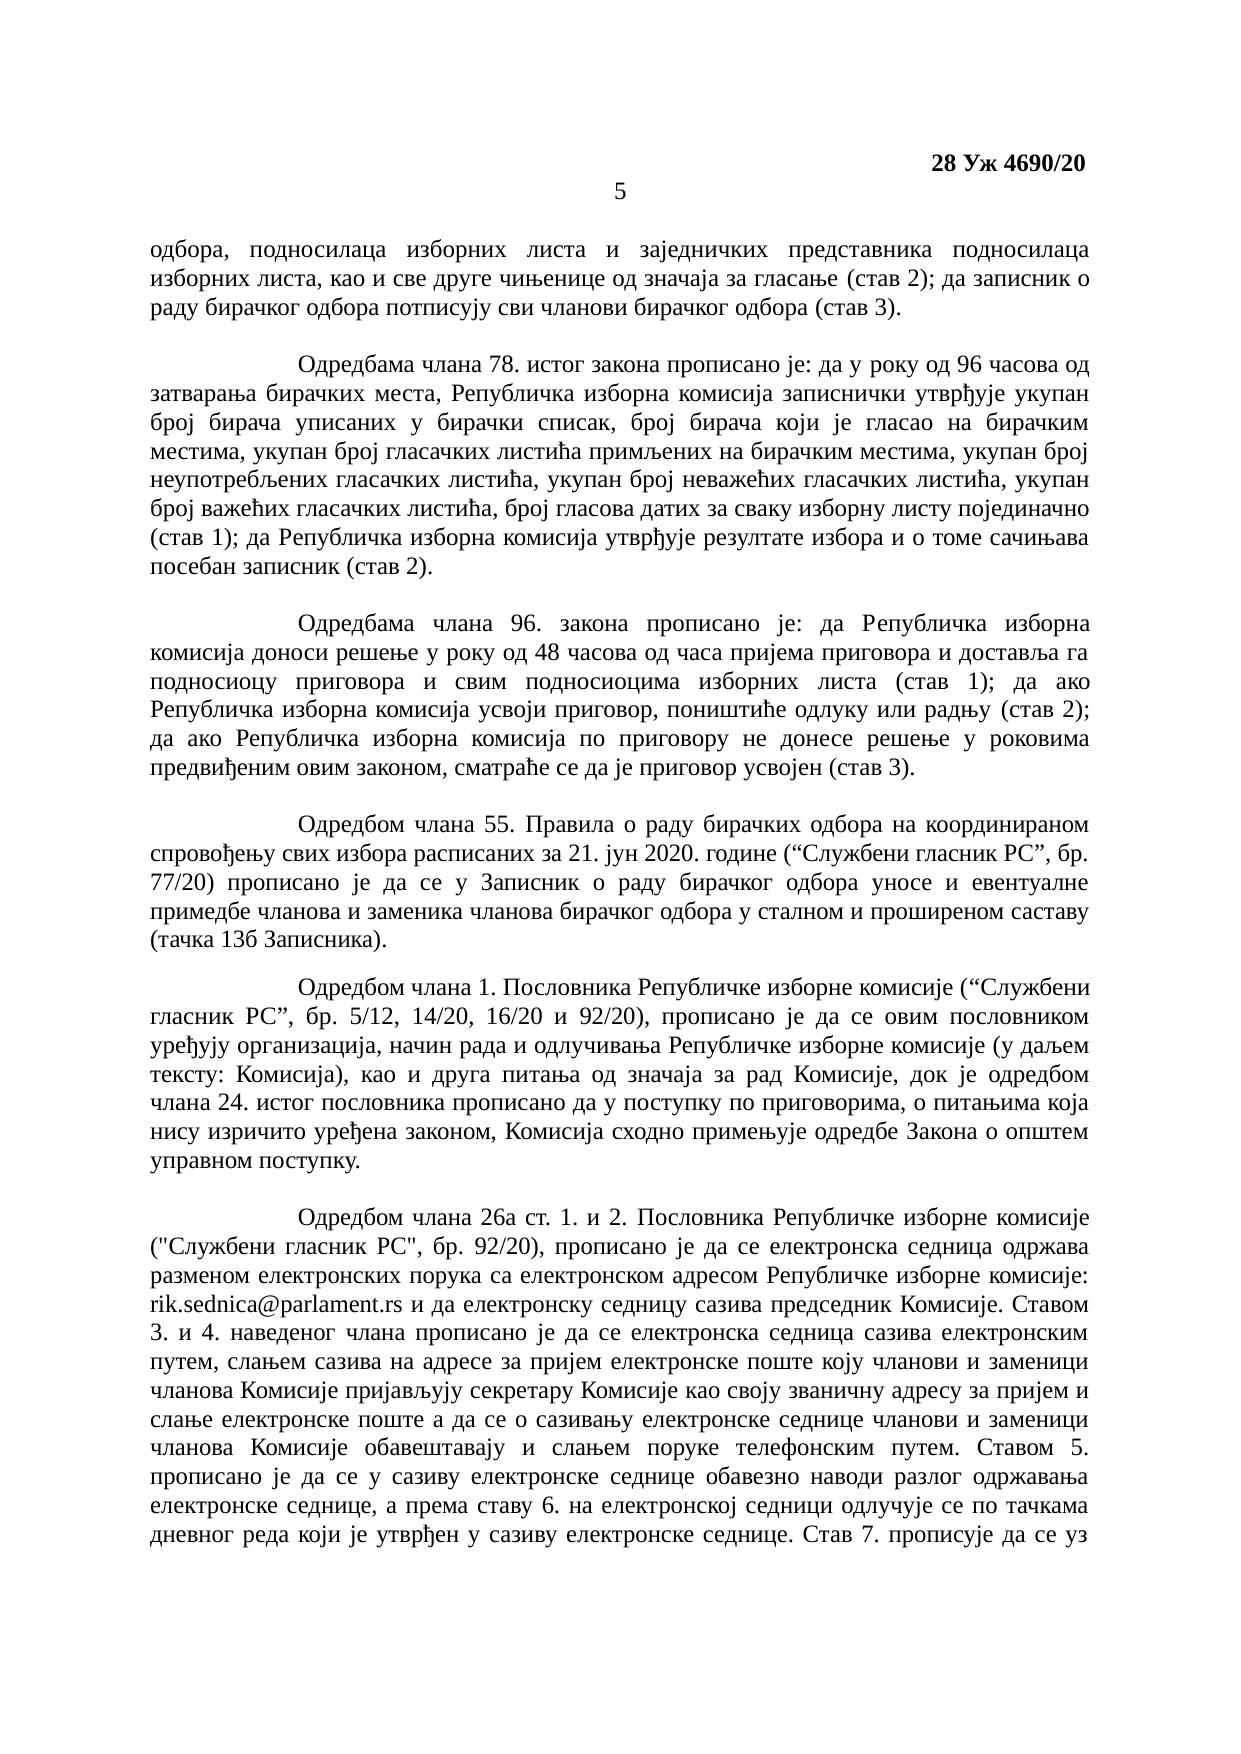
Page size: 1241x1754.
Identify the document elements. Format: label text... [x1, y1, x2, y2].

text Одредбом члана 26а ст. 1. и 2. Пословника Републичке изборне комисије ("Службени гласник РС", бр. 92/20), прописано је да се електронска седница одржава разменом електронских порука са електронском адресом Републичке изборне комисије: rik.sednica@parlament.rs и да електронску седницу сазива председник Комисије. Ставом 3. и 4. наведеног члана прописано је да се електронска седница сазива електронским путем, слањем сазива на адресе за пријем електронске поште коју чланови и заменици чланова Комисије пријављују секретару Комисије као своју званичну адресу за пријем и слање електронске поште а да се о сазивању електронске седнице чланови и заменици чланова Комисије обавештавају и слањем поруке телефонским путем. Ставом 5. прописано је да се у сазиву електронске седнице обавезно наводи разлог одржавања електронске седнице, а према ставу 6. на електронској седници одлучује се по тачкама дневног реда који је утврђен у сазиву електронске седнице. Став 7. прописује да се уз [150, 1202, 1090, 1547]
text Одредбом члана 55. Правила о раду бирачких одбора на координираном спровођењу свих избора расписаних за 21. јун 2020. године (“Службени гласник РС”, бр. 77/20) прописано је да се у Записник о раду бирачког одбора уносе и евентуалне примедбе чланова и заменика чланова бирачког одбора у сталном и проширеном саставу (тачка 13б Записника). [150, 809, 1090, 953]
text Одредбама члана 96. закона прописано је: да Републичка изборна комисија доноси решење у року од 48 часова од часа пријема приговора и доставља га подносиоцу приговора и свим подносиоцима изборних листа (став 1); да ако Републичка изборна комисија усвоји приговор, поништиће одлуку или радњу (став 2); да ако Републичка изборна комисија по приговору не донесе решење у роковима предвиђеним овим законом, сматраће се да је приговор усвојен (став 3). [150, 608, 1090, 781]
text Одредбама члана 78. истог закона прописано је: да у року од 96 часова од затварања бирачких места, Републичка изборна комисија записнички утврђује укупан број бирача уписаних у бирачки списак, број бирача који је гласао на бирачким местима, укупан број гласачких листића примљених на бирачким местима, укупан број неупотребљених гласачких листића, укупан број неважећих гласачких листића, укупан број важећих гласачких листића, број гласова датих за сваку изборну листу појединачно (став 1); да Републичка изборна комисија утврђује резултате избора и о томе сачињава посебан записник (став 2). [150, 321, 1090, 579]
text Одредбом члана 1. Пословника Републичке изборне комисије (“Службени гласник РС”, бр. 5/12, 14/20, 16/20 и 92/20), прописано је да се овим пословником уређују организација, начин рада и одлучивања Републичке изборне комисије (у даљем тексту: Комисија), као и друга питања од значаја за рад Комисије, док је одредбом члана 24. истог пословника прописано да у поступку по приговорима, о питањима која нису изричито уређена законом, Комисија сходно примењује одредбе Закона о општем управном поступку. [150, 972, 1090, 1174]
text одбора, подносилаца изборних листа и заједничких представника подносилаца изборних листа, као и све друге чињенице од значаја за гласање (став 2); да записник о раду бирачког одбора потписују сви чланови бирачког одбора (став 3). [150, 234, 1090, 321]
